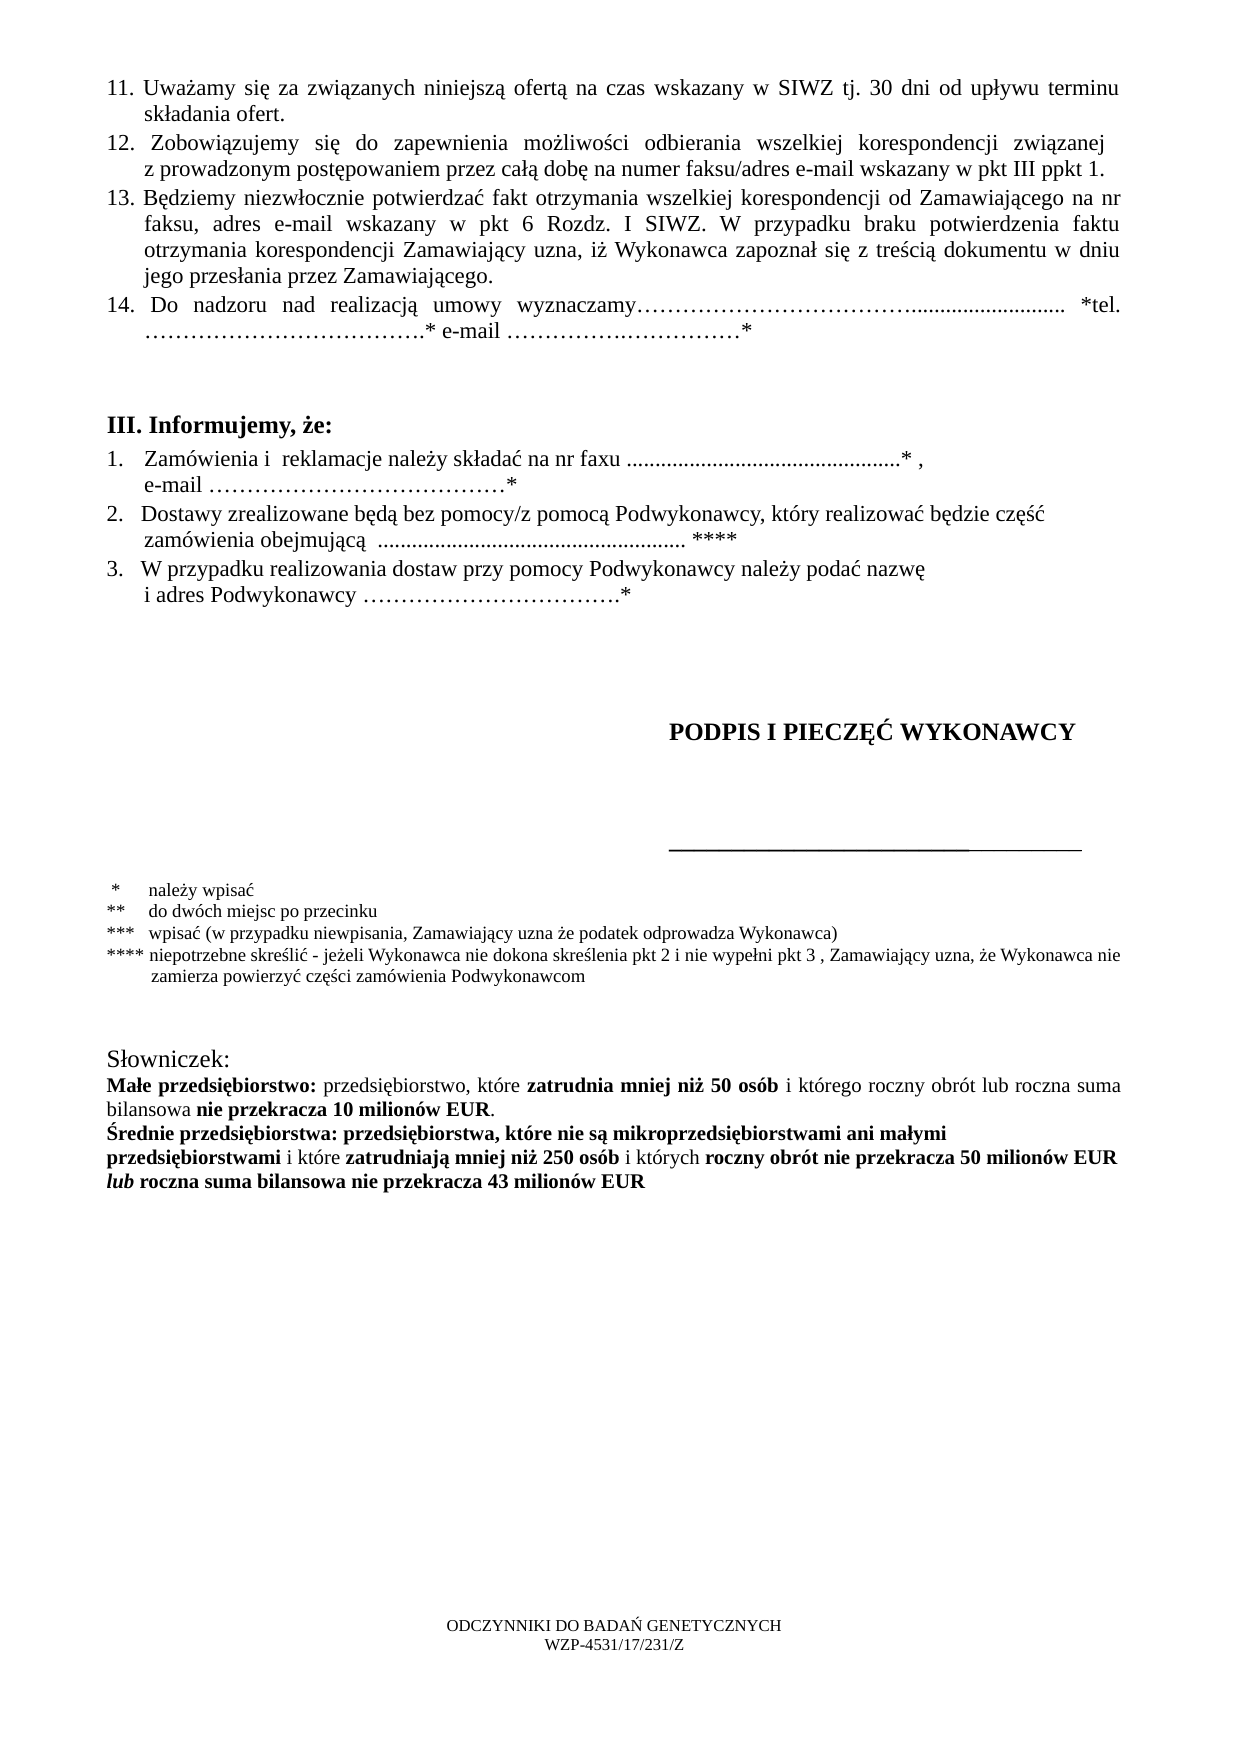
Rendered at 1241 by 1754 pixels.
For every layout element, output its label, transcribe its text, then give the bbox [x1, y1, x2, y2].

text 14. Do nadzoru nad realizacją umowy wyznaczamy………………………………........................... *tel. ……………………………….* e-mail …………….……………* [106, 291, 1122, 344]
text ** do dwóch miejsc po przecinku [106, 900, 1122, 922]
text Średnie przedsiębiorstwa: przedsiębiorstwa, które nie są mikroprzedsiębiorstwami ani małymi przedsiębiorstwami i które zatrudniają mniej niż 250 osób i których roczny obrót nie przekracza 50 milionów EUR lub roczna suma bilansowa nie przekracza 43 milionów EUR [106, 1121, 1122, 1193]
text *** wpisać (w przypadku niewpisania, Zamawiający uzna że podatek odprowadza Wykonawca) [106, 922, 1122, 943]
text **** niepotrzebne skreślić - jeżeli Wykonawca nie dokona skreślenia pkt 2 i nie wypełni pkt 3 , Zamawiający uzna, że Wykonawca nie zamierza powierzyć części zamówienia Podwykonawcom [106, 943, 1122, 987]
text 2. Dostawy zrealizowane będą bez pomocy/z pomocą Podwykonawcy, który realizować będzie część zamówienia obejmującą ...................................................... **** [106, 500, 1122, 552]
text Słowniczek: [106, 1044, 1122, 1073]
text Małe przedsiębiorstwo: przedsiębiorstwo, które zatrudnia mniej niż 50 osób i którego roczny obrót lub roczna suma bilansowa nie przekracza 10 milionów EUR. [106, 1073, 1122, 1121]
text III. Informujemy, że: [107, 410, 1122, 438]
text _________________________________ [106, 825, 1122, 854]
text * należy wpisać [106, 879, 1122, 900]
text 3. W przypadku realizowania dostaw przy pomocy Podwykonawcy należy podać nazwę i adres Podwykonawcy …………………………….* [106, 554, 1122, 607]
text PODPIS I PIECZĘĆ WYKONAWCY [669, 717, 1122, 746]
text 12. Zobowiązujemy się do zapewnienia możliwości odbierania wszelkiej korespondencji związanej z prowadzonym postępowaniem przez całą dobę na numer faksu/adres e-mail wskazany w pkt III ppkt 1. [106, 129, 1122, 181]
text 1. Zamówienia i reklamacje należy składać na nr faxu ................................................* , e-mail …………………………………* [106, 445, 1122, 497]
text 13. Będziemy niezwłocznie potwierdzać fakt otrzymania wszelkiej korespondencji od Zamawiającego na nr faksu, adres e-mail wskazany w pkt 6 Rozdz. I SIWZ. W przypadku braku potwierdzenia faktu otrzymania korespondencji Zamawiający uzna, iż Wykonawca zapoznał się z treścią dokumentu w dniu jego przesłania przez Zamawiającego. [106, 183, 1122, 289]
text 11. Uważamy się za związanych niniejszą ofertą na czas wskazany w SIWZ tj. 30 dni od upływu terminu składania ofert. [106, 74, 1122, 126]
